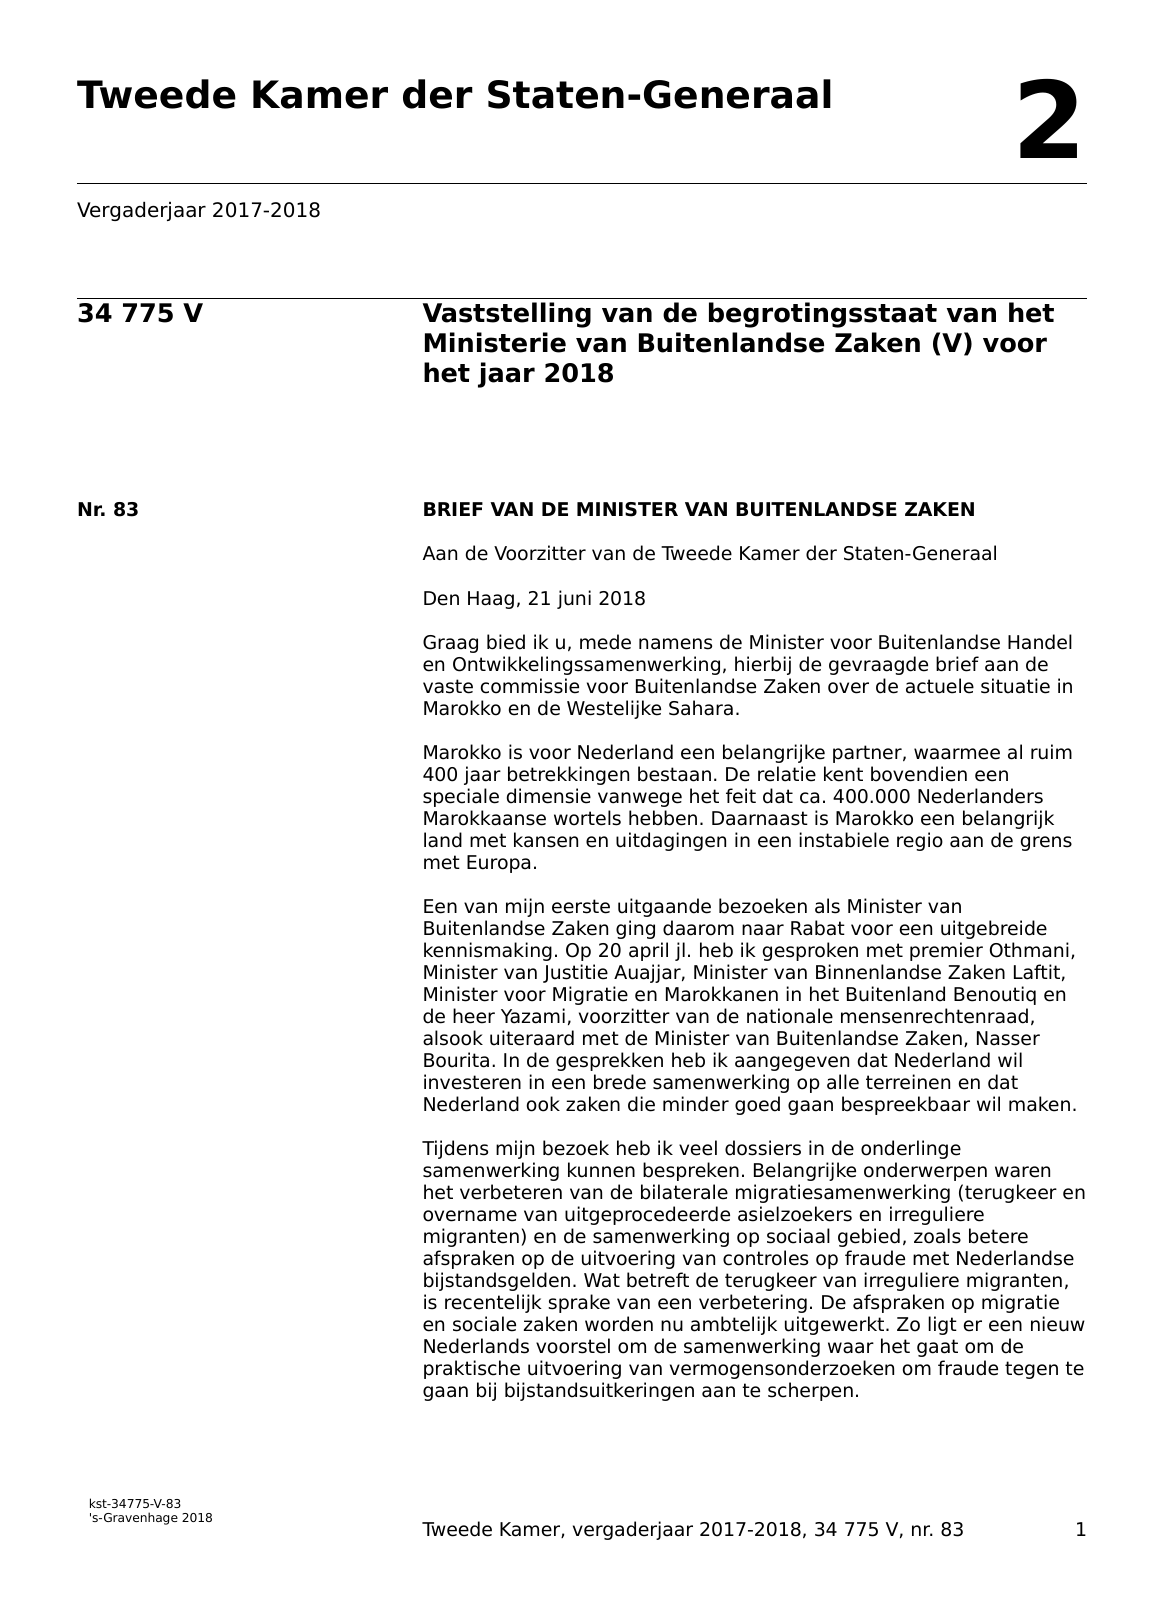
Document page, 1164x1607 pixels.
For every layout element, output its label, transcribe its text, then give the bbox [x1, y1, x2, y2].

subtitle 34 775 V Vaststelling van de begrotingsstaat van het Ministerie van Buitenlandse Zaken (V) voor het jaar 2018 [77, 299, 1087, 388]
text Tijdens mijn bezoek heb ik veel dossiers in de onderlinge samenwerking kunnen bespreken. Belangrijke onderwerpen waren het verbeteren van de bilaterale migratiesamenwerking (terugkeer en overname van uitgeprocedeerde asielzoekers en irreguliere migranten) en de samenwerking op sociaal gebied, zoals betere afspraken op de uitvoering van controles op fraude met Nederlandse bijstandsgelden. Wat betreft de terugkeer van irreguliere migranten, is recentelijk sprake van een verbetering. De afspraken op migratie en sociale zaken worden nu ambtelijk uitgewerkt. Zo ligt er een nieuw Nederlands voorstel om de samenwerking waar het gaat om de praktische uitvoering van vermogensonderzoeken om fraude tegen te gaan bij bijstandsuitkeringen aan te scherpen. [422, 1138, 1087, 1401]
table_header Tweede Kamer der Staten-Generaal [77, 59, 886, 183]
text 's-Gravenhage 2018 [88, 1511, 323, 1525]
text Marokko is voor Nederland een belangrijke partner, waarmee al ruim 400 jaar betrekkingen bestaan. De relatie kent bovendien een speciale dimensie vanwege het feit dat ca. 400.000 Nederlanders Marokkaanse wortels hebben. Daarnaast is Marokko een belangrijk land met kansen en uitdagingen in een instabiele regio aan de grens met Europa. [422, 742, 1087, 873]
text Graag bied ik u, mede namens de Minister voor Buitenlandse Handel en Ontwikkelingssamenwerking, hierbij de gevraagde brief aan de vaste commissie voor Buitenlandse Zaken over de actuele situatie in Marokko en de Westelijke Sahara. [422, 632, 1087, 719]
subtitle Nr. 83 BRIEF VAN DE MINISTER VAN BUITENLANDSE ZAKEN [77, 499, 1087, 521]
text Aan de Voorzitter van de Tweede Kamer der Staten-Generaal [422, 543, 1087, 565]
text kst-34775-V-83 [88, 1497, 323, 1511]
text Een van mijn eerste uitgaande bezoeken als Minister van Buitenlandse Zaken ging daarom naar Rabat voor een uitgebreide kennismaking. Op 20 april jl. heb ik gesproken met premier Othmani, Minister van Justitie Auajjar, Minister van Binnenlandse Zaken Laftit, Minister voor Migratie en Marokkanen in het Buitenland Benoutiq en de heer Yazami, voorzitter van de nationale mensenrechtenraad, alsook uiteraard met de Minister van Buitenlandse Zaken, Nasser Bourita. In de gesprekken heb ik aangegeven dat Nederland wil investeren in een brede samenwerking op alle terreinen en dat Nederland ook zaken die minder goed gaan bespreekbaar wil maken. [422, 896, 1087, 1116]
text Den Haag, 21 juni 2018 [422, 587, 1087, 609]
table_cell Vergaderjaar 2017-2018 [77, 184, 1087, 298]
table_header 2 [886, 59, 1087, 183]
